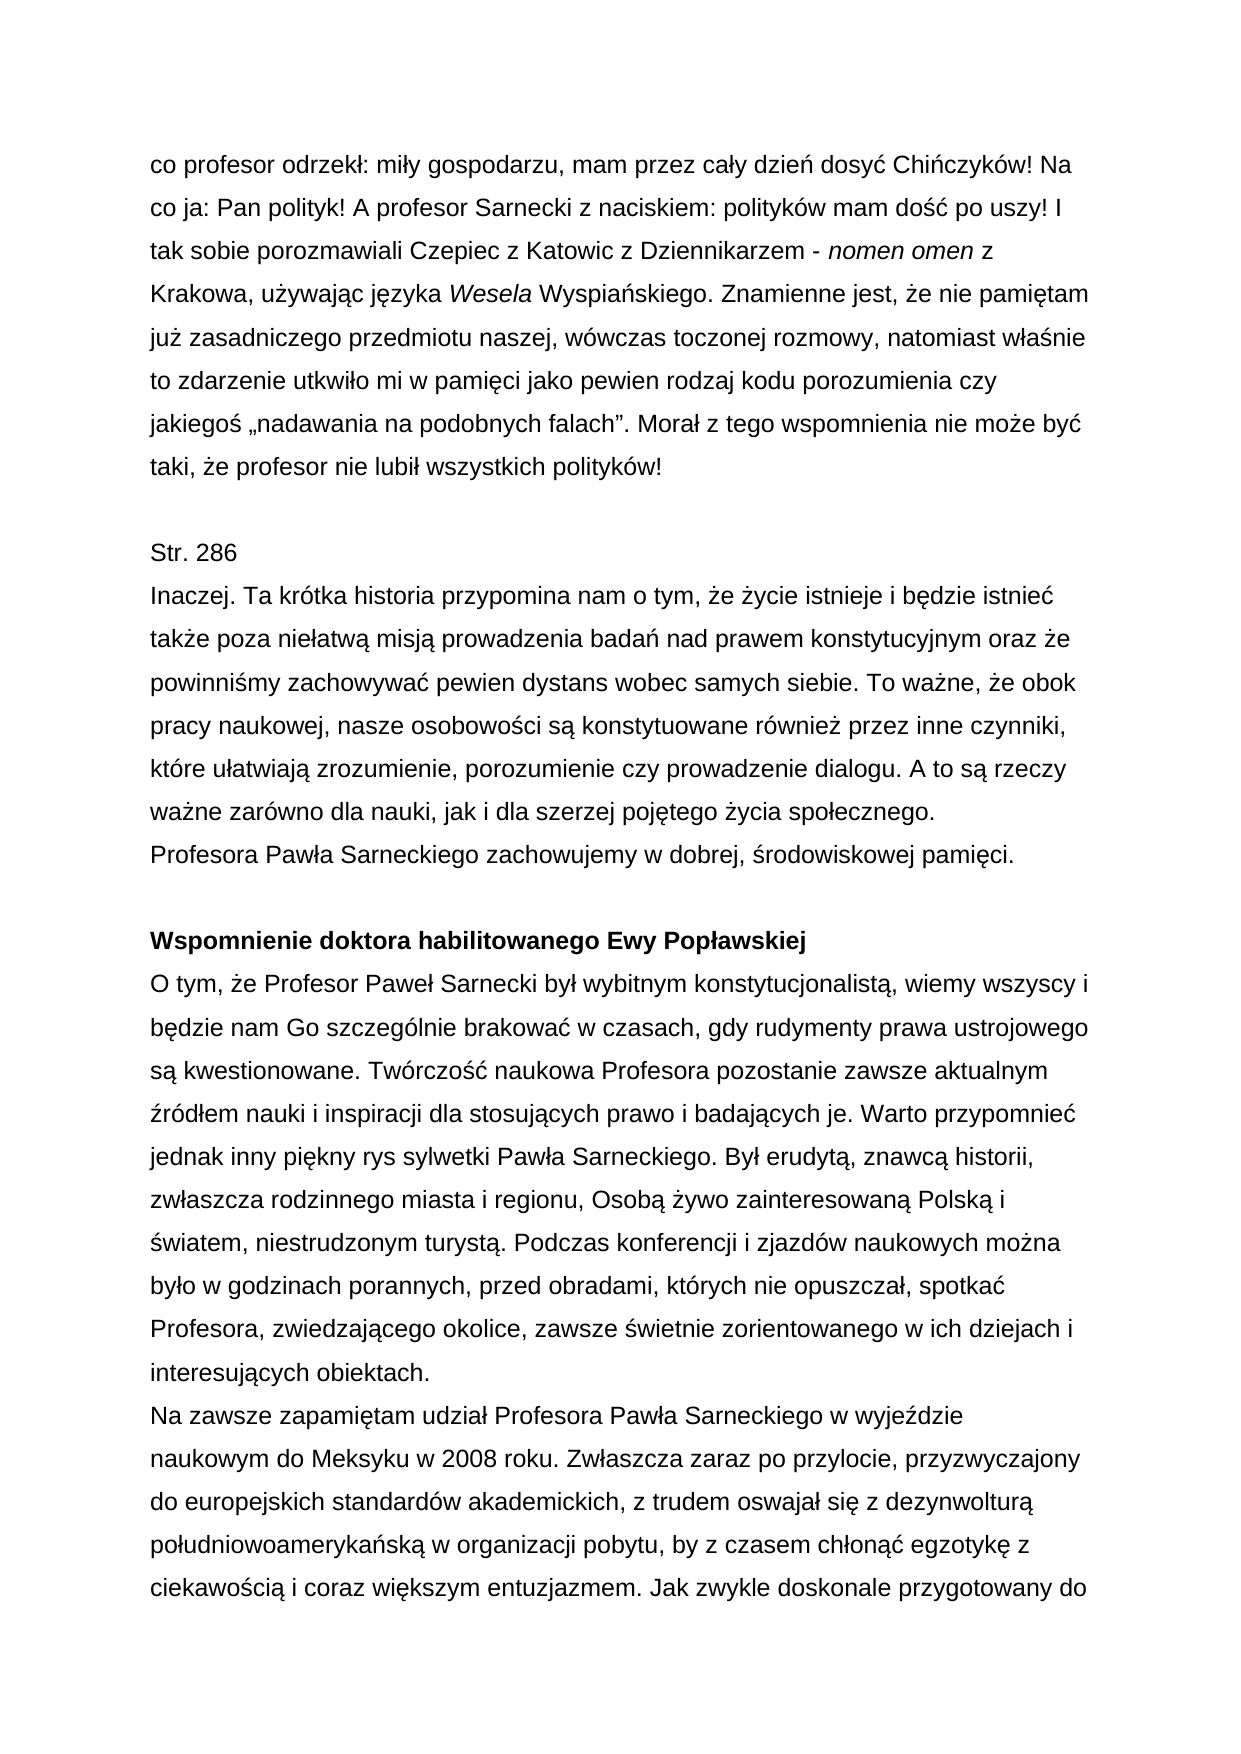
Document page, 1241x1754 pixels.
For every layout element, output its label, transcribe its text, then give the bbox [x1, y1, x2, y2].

text O tym, że Profesor Paweł Sarnecki był wybitnym konstytucjonalistą, wiemy wszyscy i będzie nam Go szczególnie brakować w czasach, gdy rudymenty prawa ustrojowego są kwestionowane. Twórczość naukowa Profesora pozostanie zawsze aktualnym źródłem nauki i inspiracji dla stosujących prawo i badających je. Warto przypomnieć jednak inny piękny rys sylwetki Pawła Sarneckiego. Był erudytą, znawcą historii, zwłaszcza rodzinnego miasta i regionu, Osobą żywo zainteresowaną Polską i światem, niestrudzonym turystą. Podczas konferencji i zjazdów naukowych można było w godzinach porannych, przed obradami, których nie opuszczał, spotkać Profesora, zwiedzającego okolice, zawsze świetnie zorientowanego w ich dziejach i interesujących obiektach. [150, 969, 1090, 1386]
text Inaczej. Ta krótka historia przypomina nam o tym, że życie istnieje i będzie istnieć także poza niełatwą misją prowadzenia badań nad prawem konstytucyjnym oraz że powinniśmy zachowywać pewien dystans wobec samych siebie. To ważne, że obok pracy naukowej, nasze osobowości są konstytuowane również przez inne czynniki, które ułatwiają zrozumienie, porozumienie czy prowadzenie dialogu. A to są rzeczy ważne zarówno dla nauki, jak i dla szerzej pojętego życia społecznego. [150, 581, 1090, 826]
text Na zawsze zapamiętam udział Profesora Pawła Sarneckiego w wyjeździe naukowym do Meksyku w 2008 roku. Zwłaszcza zaraz po przylocie, przyzwyczajony do europejskich standardów akademickich, z trudem oswajał się z dezynwolturą południowoamerykańską w organizacji pobytu, by z czasem chłonąć egzotykę z ciekawością i coraz większym entuzjazmem. Jak zwykle doskonale przygotowany do [150, 1401, 1090, 1602]
text Str. 286 [150, 538, 1090, 567]
text Profesora Pawła Sarneckiego zachowujemy w dobrej, środowiskowej pamięci. [150, 840, 1090, 869]
text co profesor odrzekł: miły gospodarzu, mam przez cały dzień dosyć Chińczyków! Na co ja: Pan polityk! A profesor Sarnecki z naciskiem: polityków mam dość po uszy! I tak sobie porozmawiali Czepiec z Katowic z Dziennikarzem - nomen omen z Krakowa, używając języka Wesela Wyspiańskiego. Znamienne jest, że nie pamiętam już zasadniczego przedmiotu naszej, wówczas toczonej rozmowy, natomiast właśnie to zdarzenie utkwiło mi w pamięci jako pewien rodzaj kodu porozumienia czy jakiegoś „nadawania na podobnych falach”. Morał z tego wspomnienia nie może być taki, że profesor nie lubił wszystkich polityków! [150, 150, 1090, 481]
subtitle Wspomnienie doktora habilitowanego Ewy Popławskiej [150, 926, 1090, 955]
